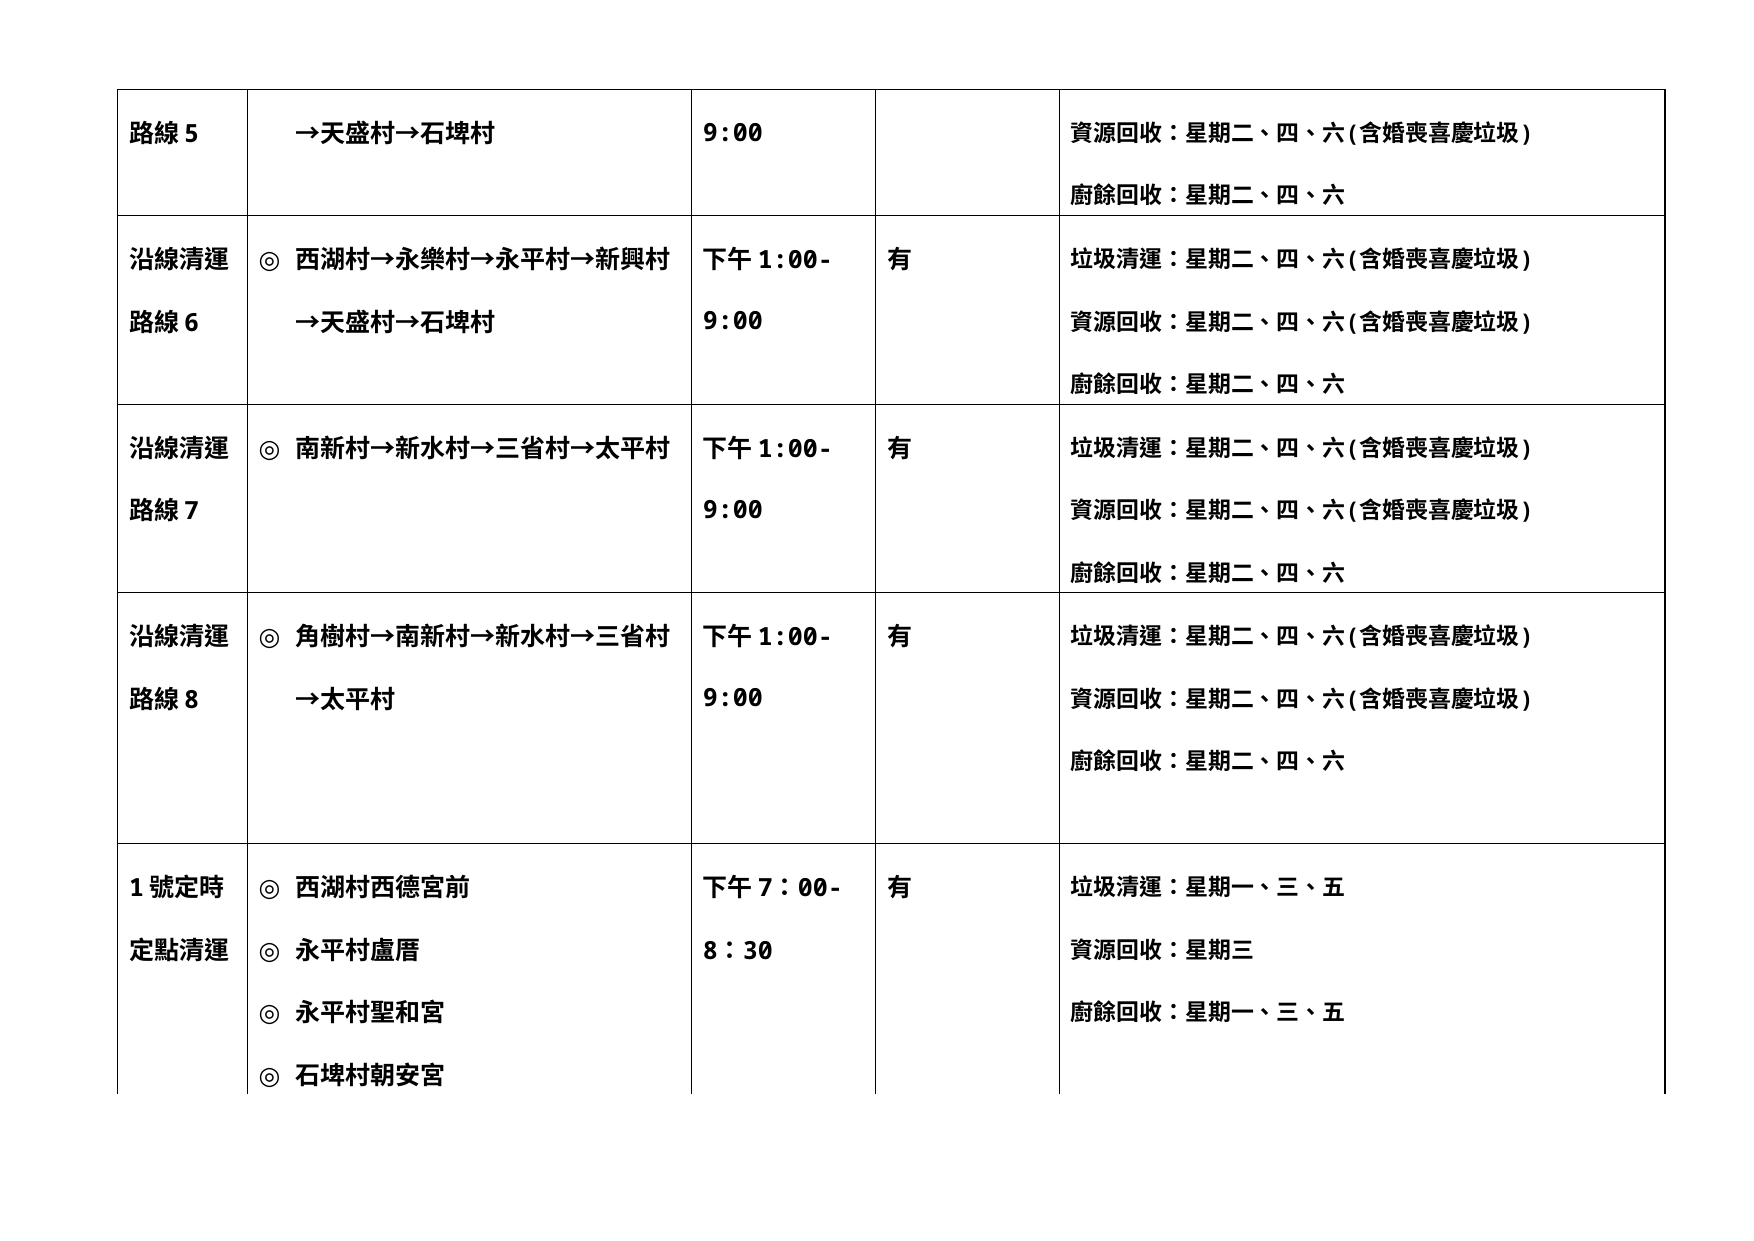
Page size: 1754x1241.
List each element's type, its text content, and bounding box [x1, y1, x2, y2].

table_cell 下午1:00-9:00 [692, 405, 875, 592]
table_cell 垃圾清運：星期二、四、六(含婚喪喜慶垃圾) 資源回收：星期二、四、六(含婚喪喜慶垃圾) 廚餘回收：星期二、四、六 [1060, 216, 1664, 403]
table_cell →天盛村→石埤村 [248, 90, 691, 215]
table_cell 路線5 [118, 90, 247, 215]
table_cell [876, 90, 1059, 215]
table_cell 下午7：00-8：30 [692, 844, 875, 1094]
table_cell 沿線清運路線7 [118, 405, 247, 592]
table_cell 下午1:00-9:00 [692, 593, 875, 843]
table_cell 西湖村→永樂村→永平村→新興村→天盛村→石埤村 [248, 216, 691, 403]
table_cell 西湖村西德宮前 永平村盧厝 永平村聖和宮 石埤村朝安宮 天盛村天龍宮 [248, 844, 691, 1094]
table_cell 有 [876, 844, 1059, 1094]
table_cell 有 [876, 216, 1059, 403]
table_cell 9:00 [692, 90, 875, 215]
table_cell 有 [876, 405, 1059, 592]
table_cell 1號定時定點清運 [118, 844, 247, 1094]
table_cell 南新村→新水村→三省村→太平村 [248, 405, 691, 592]
table_cell 垃圾清運：星期二、四、六(含婚喪喜慶垃圾) 資源回收：星期二、四、六(含婚喪喜慶垃圾) 廚餘回收：星期二、四、六 [1060, 405, 1664, 592]
table_cell 垃圾清運：星期一、三、五 資源回收：星期三 廚餘回收：星期一、三、五 [1060, 844, 1664, 1094]
table_cell 沿線清運路線6 [118, 216, 247, 403]
table_cell 有 [876, 593, 1059, 843]
table_cell 資源回收：星期二、四、六(含婚喪喜慶垃圾) 廚餘回收：星期二、四、六 [1060, 90, 1664, 215]
table_cell 沿線清運路線8 [118, 593, 247, 843]
table_cell 角樹村→南新村→新水村→三省村→太平村 [248, 593, 691, 843]
table_cell 垃圾清運：星期二、四、六(含婚喪喜慶垃圾) 資源回收：星期二、四、六(含婚喪喜慶垃圾) 廚餘回收：星期二、四、六 [1060, 593, 1664, 843]
table_cell 下午1:00-9:00 [692, 216, 875, 403]
